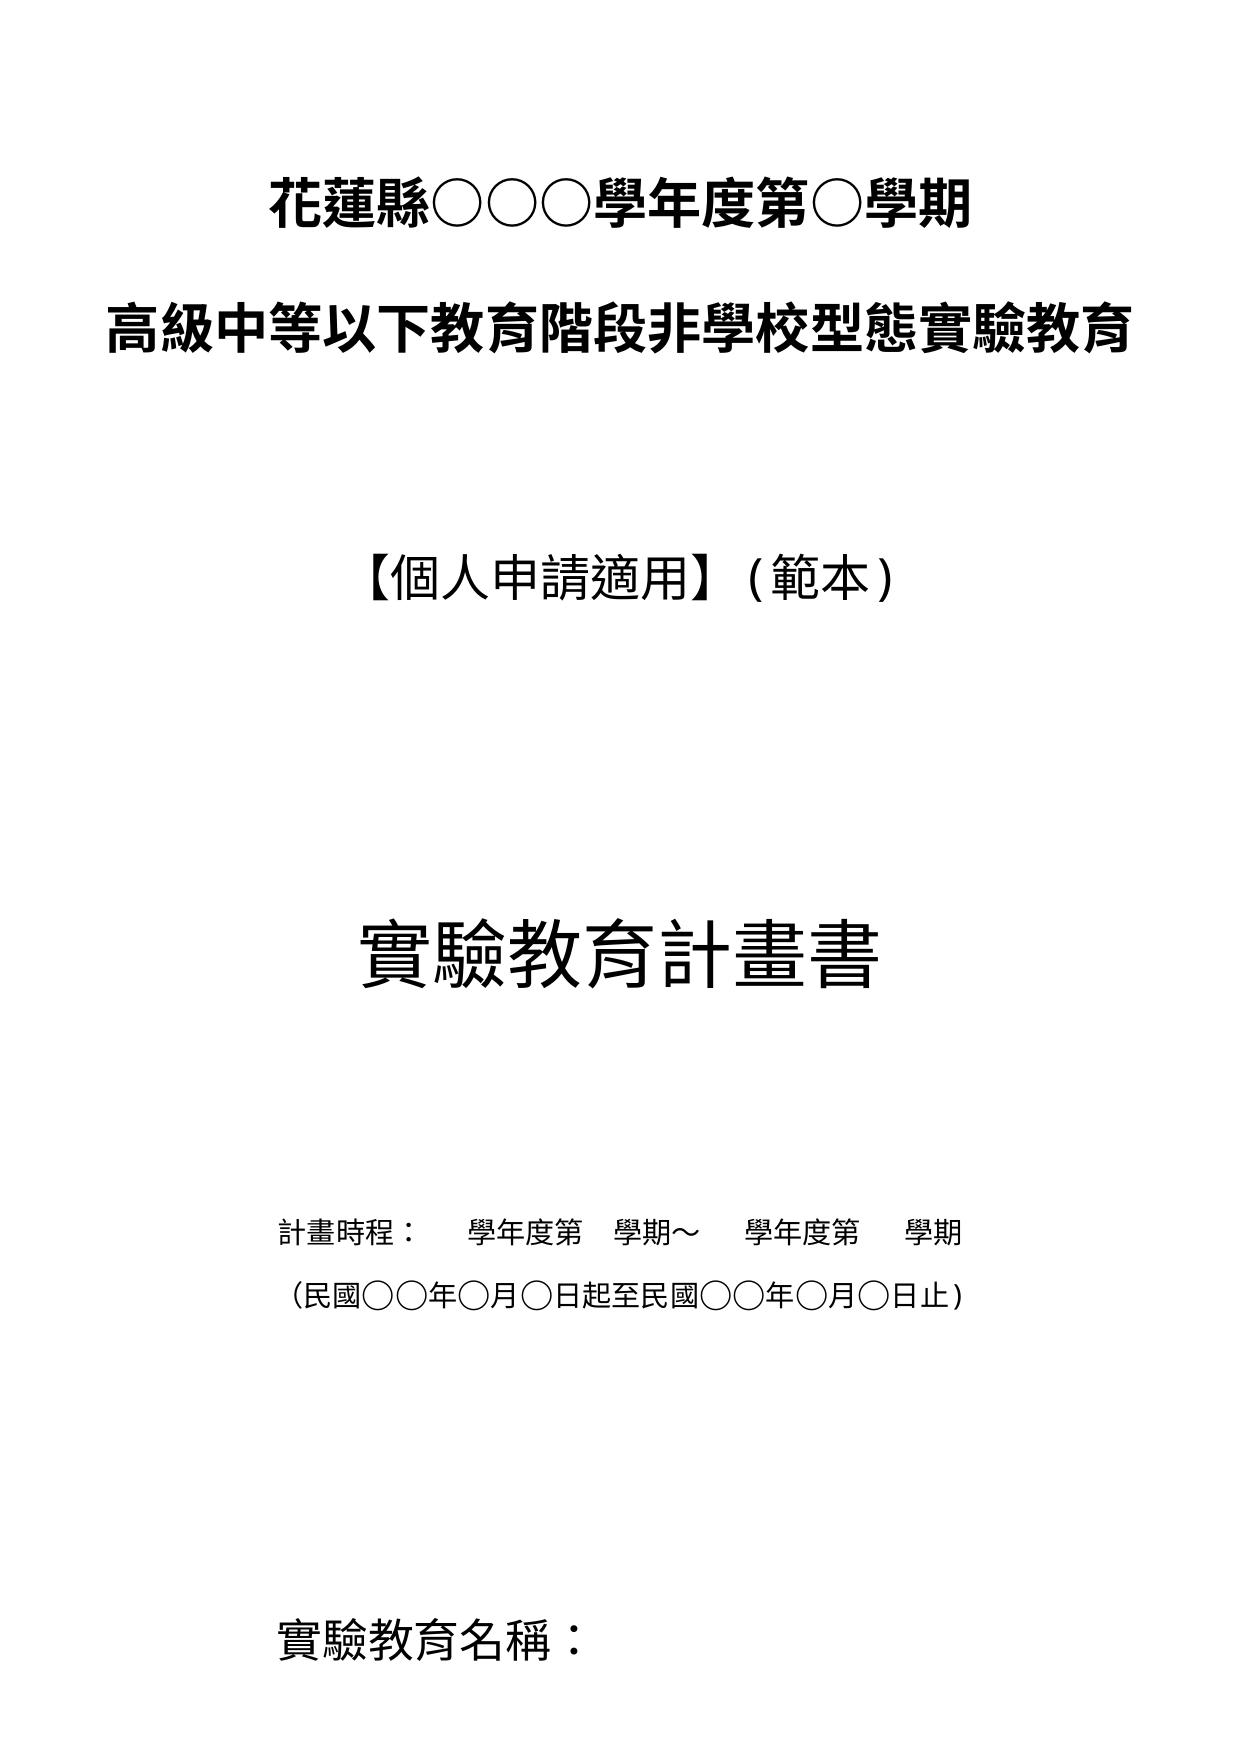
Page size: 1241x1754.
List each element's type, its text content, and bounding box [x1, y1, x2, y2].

text 高級中等以下教育階段非學校型態實驗教育 [89, 252, 1152, 377]
text 花蓮縣○○○學年度第○學期 [89, 127, 1152, 252]
text 實驗教育計畫書 [89, 877, 1152, 1002]
text （民國○○年○月○日起至民國○○年○月○日止) [89, 1252, 1152, 1314]
text 計畫時程： 學年度第 學期～ 學年度第 學期 [89, 1189, 1152, 1252]
text 實驗教育名稱： [276, 1564, 1152, 1689]
text 【個人申請適用】(範本) [89, 502, 1152, 627]
